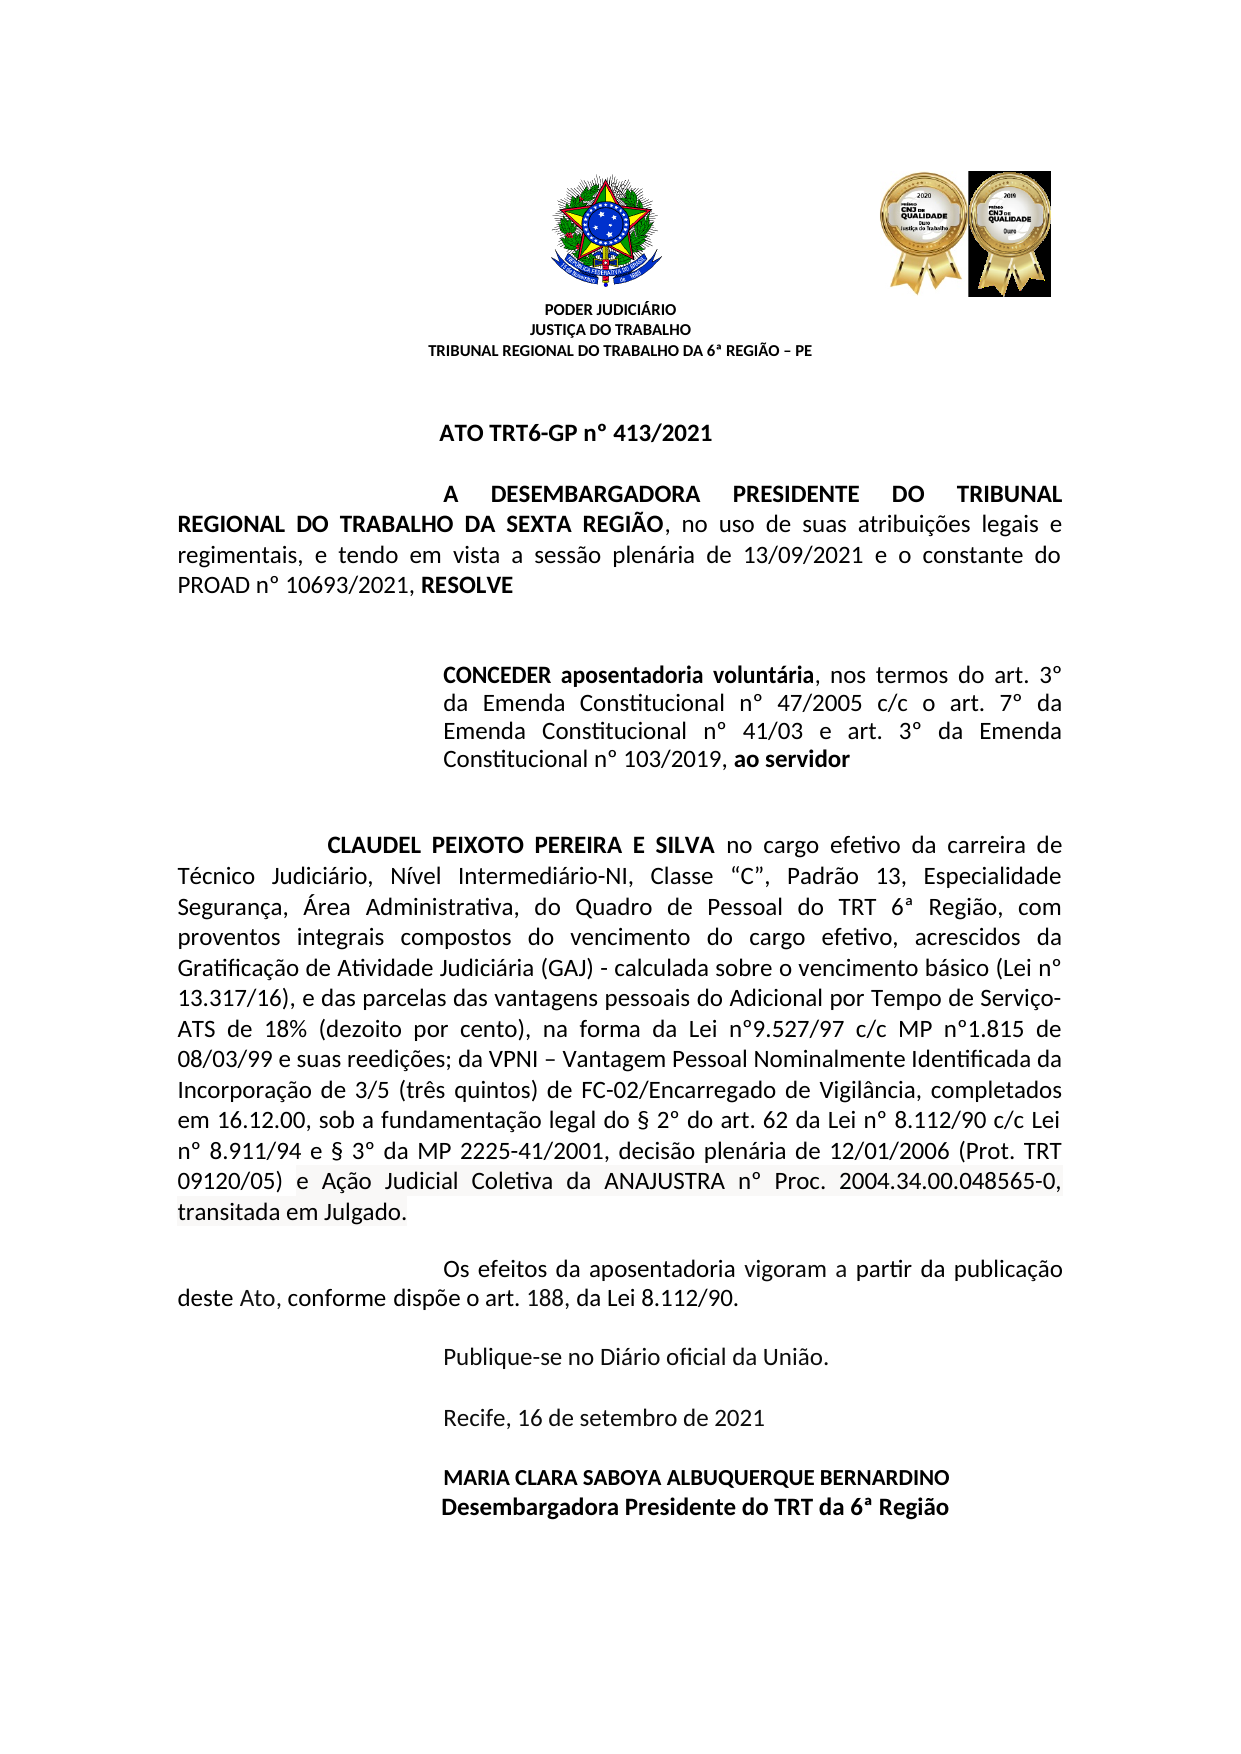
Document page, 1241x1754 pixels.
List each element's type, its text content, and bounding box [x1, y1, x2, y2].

text A DESEMBARGADORA PRESIDENTE DO TRIBUNAL REGIONAL DO TRABALHO DA SEXTA REGIÃO, no uso de suas atribuições legais e regimentais, e tendo em vista a sessão plenária de 13/09/2021 e o constante do PROAD nº 10693/2021, RESOLVE [177, 478, 1063, 600]
text PODER JUDICIÁRIO [177, 299, 1043, 319]
text Recife, 16 de setembro de 2021 [177, 1402, 974, 1433]
text CLAUDEL PEIXOTO PEREIRA E SILVA no cargo efetivo da carreira de Técnico Judiciário, Nível Intermediário-NI, Classe “C”, Padrão 13, Especialidade Segurança, Área Administrativa, do Quadro de Pessoal do TRT 6ª Região, com proventos integrais compostos do vencimento do cargo efetivo, acrescidos da Gratificação de Atividade Judiciária (GAJ) - calculada sobre o vencimento básico (Lei nº 13.317/16), e das parcelas das vantagens pessoais do Adicional por Tempo de Serviço-ATS de 18% (dezoito por cento), na forma da Lei nº9.527/97 c/c MP nº1.815 de 08/03/99 e suas reedições; da VPNI – Vantagem Pessoal Nominalmente Identificada da Incorporação de 3/5 (três quintos) de FC-02/Encarregado de Vigilância, completados em 16.12.00, sob a fundamentação legal do § 2º do art. 62 da Lei nº 8.112/90 c/c Lei nº 8.911/94 e § 3º da MP 2225-41/2001, decisão plenária de 12/01/2006 (Prot. TRT 09120/05) e Ação Judicial Coletiva da ANAJUSTRA nº Proc. 2004.34.00.048565-0, transitada em Julgado. [177, 830, 1063, 1226]
text TRIBUNAL REGIONAL DO TRABALHO DA 6ª REGIÃO – PE [177, 340, 1063, 360]
text Publique-se no Diário oficial da União. [177, 1341, 974, 1372]
text CONCEDER aposentadoria voluntária, nos termos do art. 3º da Emenda Constitucional nº 47/2005 c/c o art. 7º da Emenda Constitucional nº 41/03 e art. 3º da Emenda Constitucional nº 103/2019, ao servidor [443, 661, 1063, 774]
text JUSTIÇA DO TRABALHO [177, 319, 1043, 340]
text Os efeitos da aposentadoria vigoram a partir da publicação deste Ato, conforme dispõe o art. 188, da Lei 8.112/90. [177, 1254, 1063, 1312]
picture [545, 171, 665, 289]
text ATO TRT6-GP nº 413/2021 [177, 417, 974, 448]
text MARIA CLARA SABOYA ALBUQUERQUE BERNARDINO [177, 1463, 974, 1492]
text Desembargadora Presidente do TRT da 6ª Região [266, 1492, 974, 1522]
